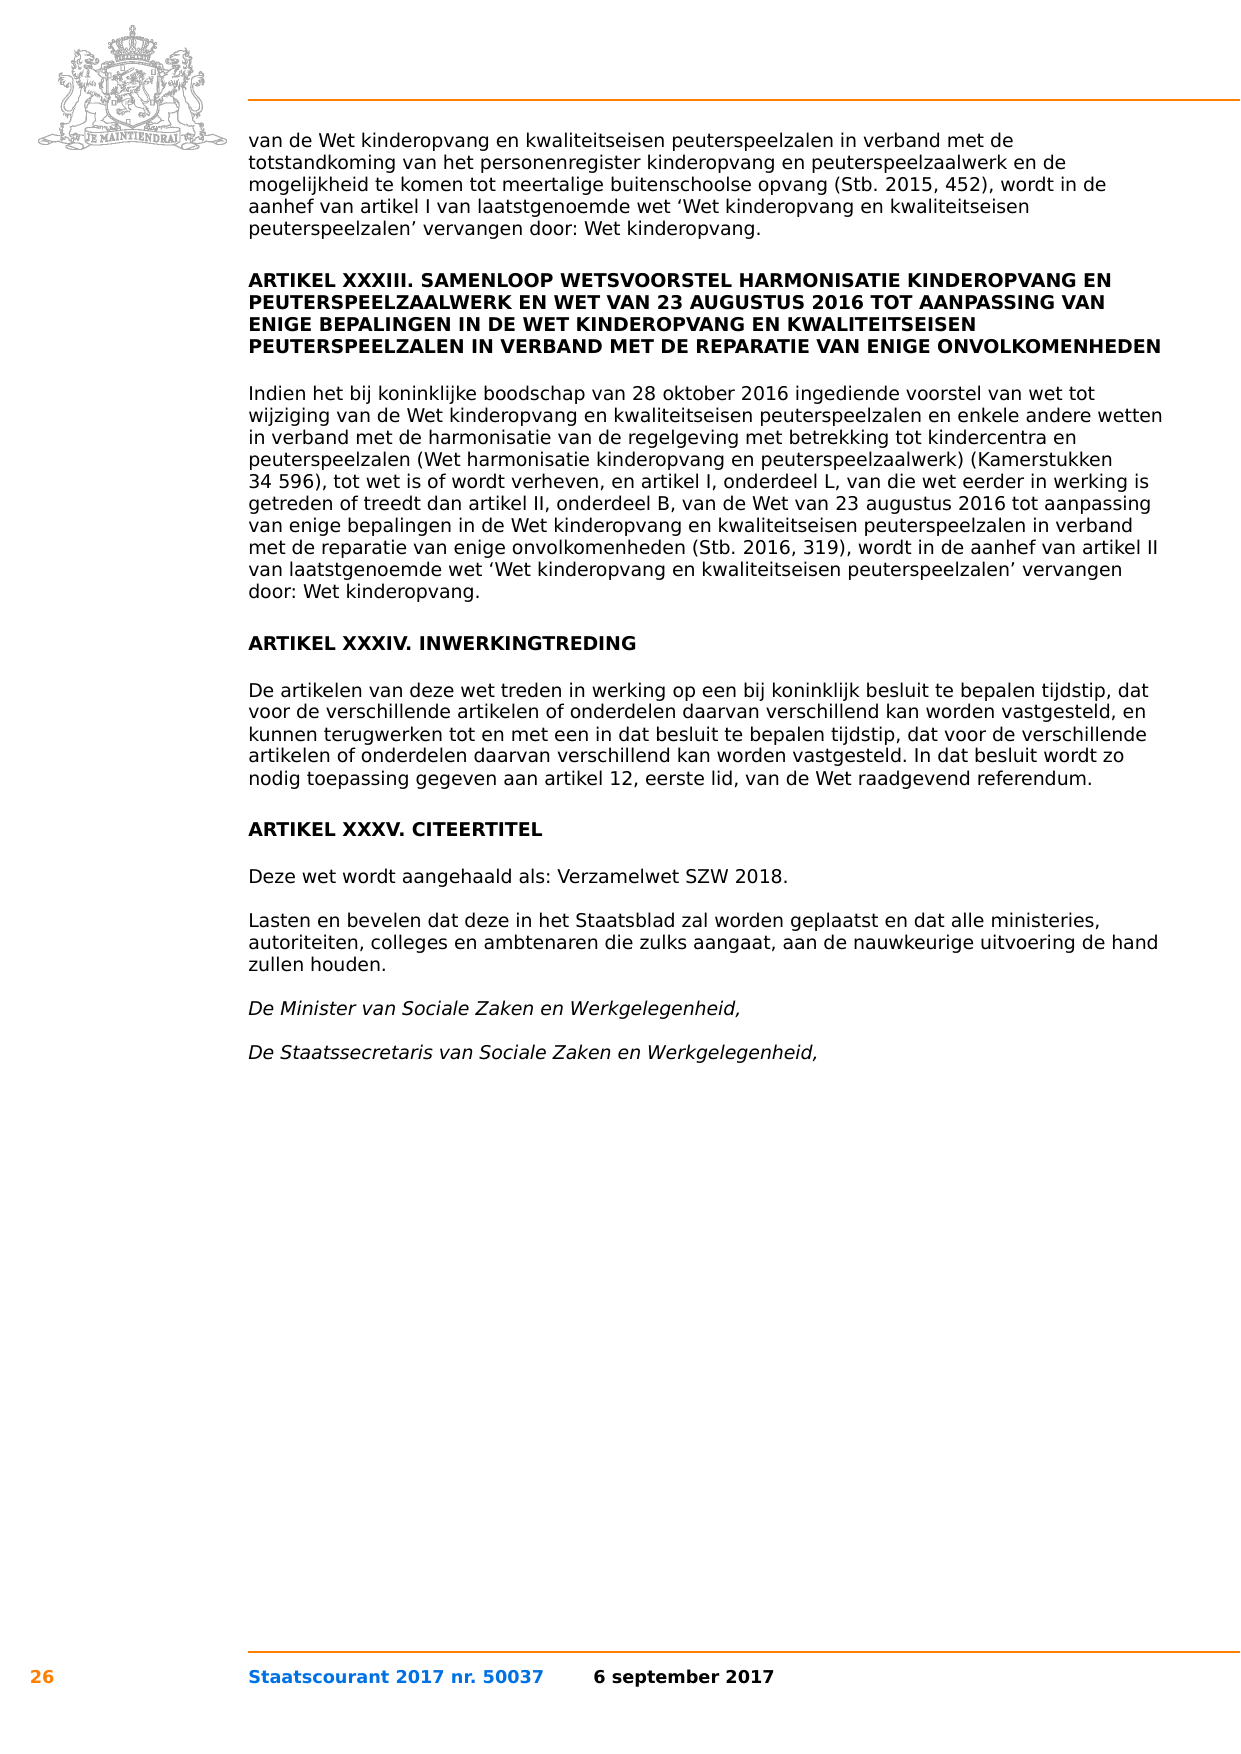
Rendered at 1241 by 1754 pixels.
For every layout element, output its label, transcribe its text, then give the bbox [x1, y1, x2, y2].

subtitle ARTIKEL XXXIII. SAMENLOOP WETSVOORSTEL HARMONISATIE KINDEROPVANG EN PEUTERSPEELZAALWERK EN WET VAN 23 AUGUSTUS 2016 TOT AANPASSING VAN ENIGE BEPALINGEN IN DE WET KINDEROPVANG EN KWALITEITSEISEN PEUTERSPEELZALEN IN VERBAND MET DE REPARATIE VAN ENIGE ONVOLKOMENHEDEN [248, 270, 1163, 358]
text van de Wet kinderopvang en kwaliteitseisen peuterspeelzalen in verband met de totstandkoming van het personenregister kinderopvang en peuterspeelzaalwerk en de mogelijkheid te komen tot meertalige buitenschoolse opvang (Stb. 2015, 452), wordt in de aanhef van artikel I van laatstgenoemde wet ‘Wet kinderopvang en kwaliteitseisen peuterspeelzalen’ vervangen door: Wet kinderopvang. [248, 130, 1163, 240]
subtitle ARTIKEL XXXV. CITEERTITEL [248, 819, 1163, 841]
text De Minister van Sociale Zaken en Werkgelegenheid, [248, 998, 1163, 1020]
text Indien het bij koninklijke boodschap van 28 oktober 2016 ingediende voorstel van wet tot wijziging van de Wet kinderopvang en kwaliteitseisen peuterspeelzalen en enkele andere wetten in verband met de harmonisatie van de regelgeving met betrekking tot kindercentra en peuterspeelzalen (Wet harmonisatie kinderopvang en peuterspeelzaalwerk) (Kamerstukken 34 596), tot wet is of wordt verheven, en artikel I, onderdeel L, van die wet eerder in werking is getreden of treedt dan artikel II, onderdeel B, van de Wet van 23 augustus 2016 tot aanpassing van enige bepalingen in de Wet kinderopvang en kwaliteitseisen peuterspeelzalen in verband met de reparatie van enige onvolkomenheden (Stb. 2016, 319), wordt in de aanhef van artikel II van laatstgenoemde wet ‘Wet kinderopvang en kwaliteitseisen peuterspeelzalen’ vervangen door: Wet kinderopvang. [248, 383, 1163, 602]
text De Staatssecretaris van Sociale Zaken en Werkgelegenheid, [248, 1042, 1163, 1064]
text Lasten en bevelen dat deze in het Staatsblad zal worden geplaatst en dat alle ministeries, autoriteiten, colleges en ambtenaren die zulks aangaat, aan de nauwkeurige uitvoering de hand zullen houden. [248, 910, 1163, 976]
text De artikelen van deze wet treden in werking op een bij koninklijk besluit te bepalen tijdstip, dat voor de verschillende artikelen of onderdelen daarvan verschillend kan worden vastgesteld, en kunnen terugwerken tot en met een in dat besluit te bepalen tijdstip, dat voor de verschillende artikelen of onderdelen daarvan verschillend kan worden vastgesteld. In dat besluit wordt zo nodig toepassing gegeven aan artikel 12, eerste lid, van de Wet raadgevend referendum. [248, 679, 1163, 789]
text Deze wet wordt aangehaald als: Verzamelwet SZW 2018. [248, 866, 1163, 888]
subtitle ARTIKEL XXXIV. INWERKINGTREDING [248, 632, 1163, 654]
picture [38, 25, 227, 150]
